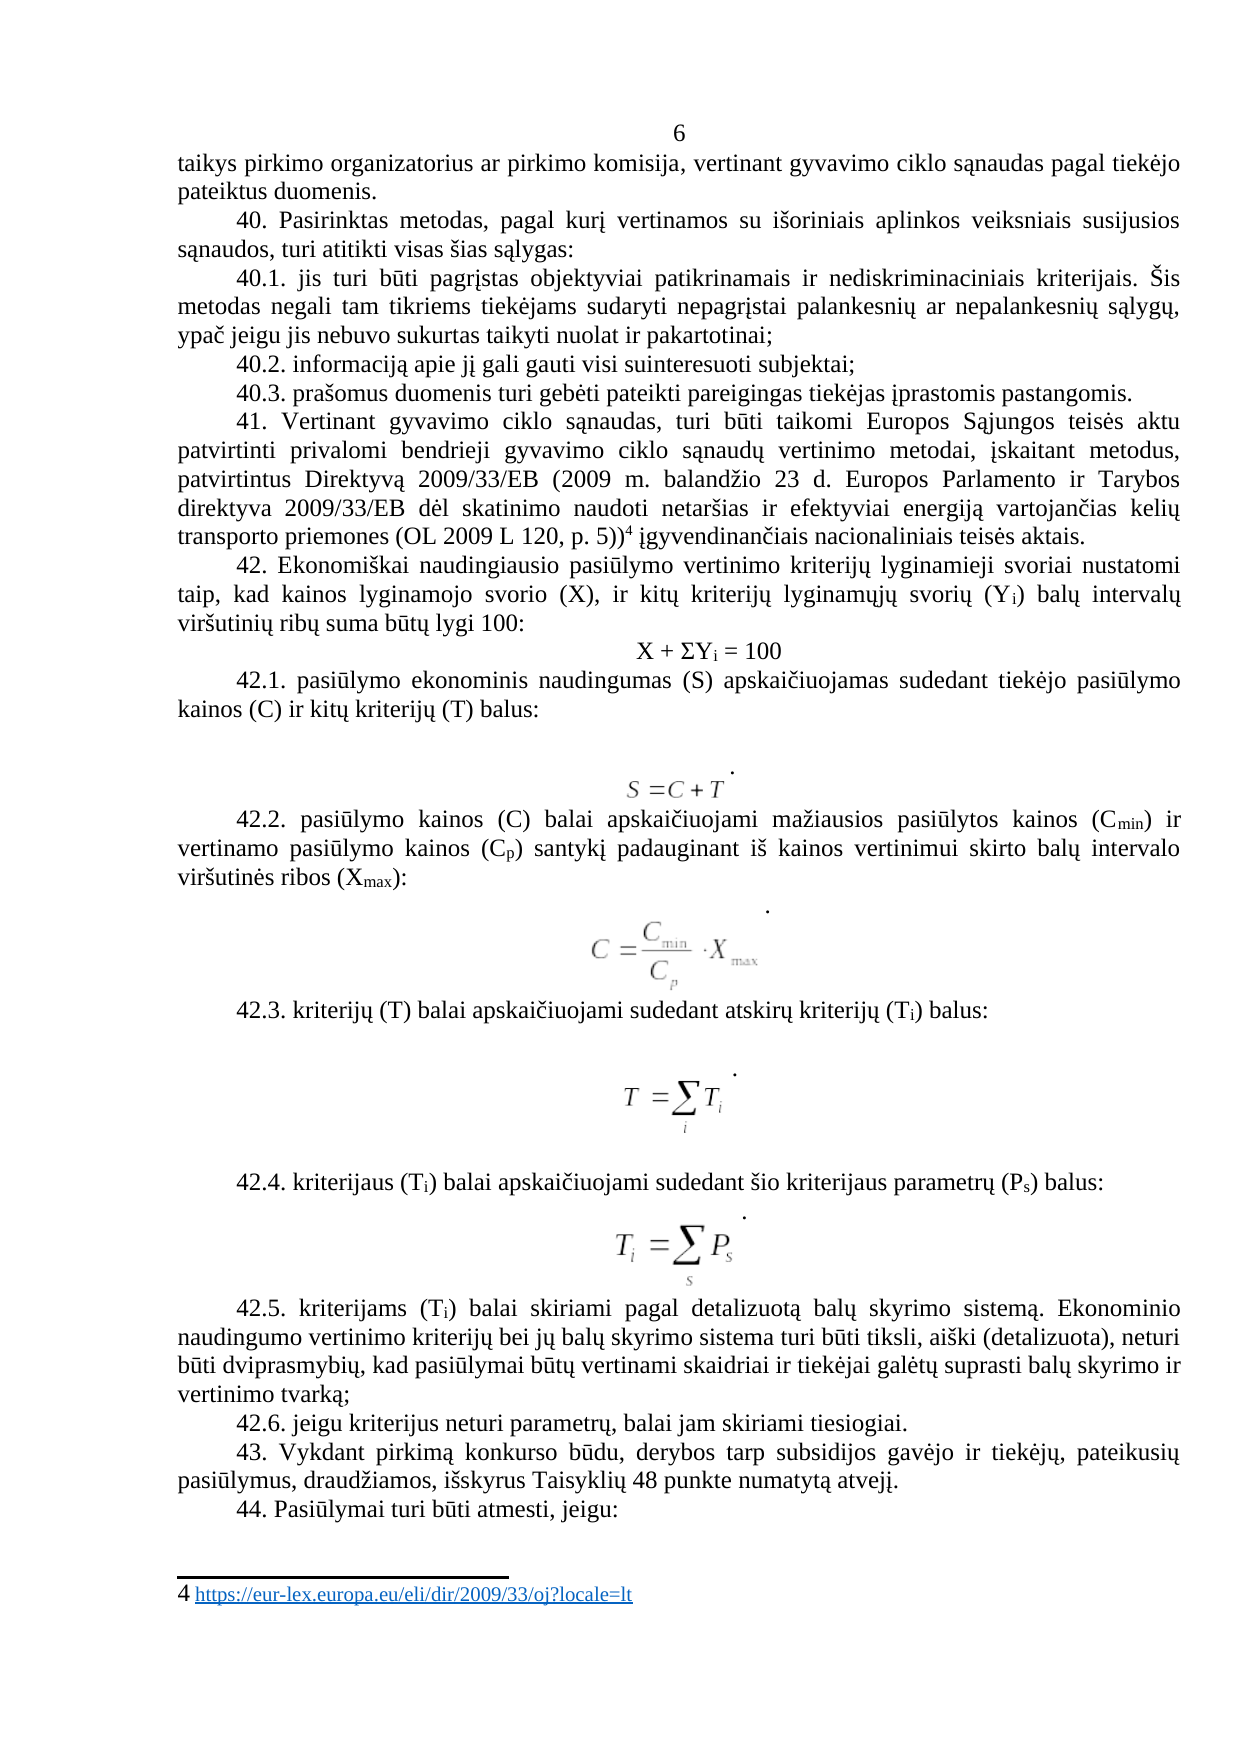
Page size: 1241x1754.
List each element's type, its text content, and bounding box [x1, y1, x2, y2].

subtitle 42.6. jeigu kriterijus neturi parametrų, balai jam skiriami tiesiogiai. [177, 1408, 1181, 1437]
text 41. Vertinant gyvavimo ciklo sąnaudas, turi būti taikomi Europos Sąjungos teisės aktu patvirtinti privalomi bendrieji gyvavimo ciklo sąnaudų vertinimo metodai, įskaitant metodus, patvirtintus Direktyvą 2009/33/EB (2009 m. balandžio 23 d. Europos Parlamento ir Tarybos direktyva 2009/33/EB dėl skatinimo naudoti netaršias ir efektyviai energiją vartojančias kelių transporto priemones (OL 2009 L 120, p. 5)) įgyvendinančiais nacionaliniais teisės aktais. [177, 406, 1181, 550]
text . [177, 1053, 1181, 1138]
subtitle 43. Vykdant pirkimą konkurso būdu, derybos tarp subsidijos gavėjo ir tiekėjų, pateikusių pasiūlymus, draudžiamos, išskyrus Taisyklių 48 punkte numatytą atvejį. [177, 1437, 1181, 1494]
text X + ΣYi = 100 [177, 636, 1181, 665]
subtitle 42.5. kriterijams (Ti) balai skiriami pagal detalizuotą balų skyrimo sistemą. Ekonominio naudingumo vertinimo kriterijų bei jų balų skyrimo sistema turi būti tiksli, aiški (detalizuota), neturi būti dviprasmybių, kad pasiūlymai būtų vertinami skaidriai ir tiekėjai galėtų suprasti balų skyrimo ir vertinimo tvarką; [177, 1293, 1181, 1408]
text 42. Ekonomiškai naudingiausio pasiūlymo vertinimo kriterijų lyginamieji svoriai nustatomi taip, kad kainos lyginamojo svorio (X), ir kitų kriterijų lyginamųjų svorių (Yi) balų intervalų viršutinių ribų suma būtų lygi 100: [177, 550, 1181, 636]
text . [177, 751, 1181, 804]
text 40. Pasirinktas metodas, pagal kurį vertinamos su išoriniais aplinkos veiksniais susijusios sąnaudos, turi atitikti visas šias sąlygas: [177, 205, 1181, 263]
text https://eur-lex.europa.eu/eli/dir/2009/33/oj?locale=lt [177, 1578, 1181, 1606]
text . [177, 891, 1181, 995]
subtitle 42.2. pasiūlymo kainos (C) balai apskaičiuojami mažiausios pasiūlytos kainos (Cmin) ir vertinamo pasiūlymo kainos (Cp) santykį padauginant iš kainos vertinimui skirto balų intervalo viršutinės ribos (Xmax): [177, 804, 1181, 891]
text . [177, 1196, 1181, 1293]
text 40.2. informaciją apie jį gali gauti visi suinteresuoti subjektai; [177, 349, 1181, 378]
text 40.1. jis turi būti pagrįstas objektyviai patikrinamais ir nediskriminaciniais kriterijais. Šis metodas negali tam tikriems tiekėjams sudaryti nepagrįstai palankesnių ar nepalankesnių sąlygų, ypač jeigu jis nebuvo sukurtas taikyti nuolat ir pakartotinai; [177, 263, 1181, 349]
subtitle 42.1. pasiūlymo ekonominis naudingumas (S) apskaičiuojamas sudedant tiekėjo pasiūlymo kainos (C) ir kitų kriterijų (T) balus: [177, 665, 1181, 723]
subtitle 42.4. kriterijaus (Ti) balai apskaičiuojami sudedant šio kriterijaus parametrų (Ps) balus: [177, 1167, 1181, 1196]
subtitle 44. Pasiūlymai turi būti atmesti, jeigu: [177, 1494, 1181, 1523]
subtitle 42.3. kriterijų (T) balai apskaičiuojami sudedant atskirų kriterijų (Ti) balus: [177, 995, 1181, 1024]
text 40.3. prašomus duomenis turi gebėti pateikti pareigingas tiekėjas įprastomis pastangomis. [177, 378, 1181, 406]
text taikys pirkimo organizatorius ar pirkimo komisija, vertinant gyvavimo ciklo sąnaudas pagal tiekėjo pateiktus duomenis. [177, 148, 1181, 205]
